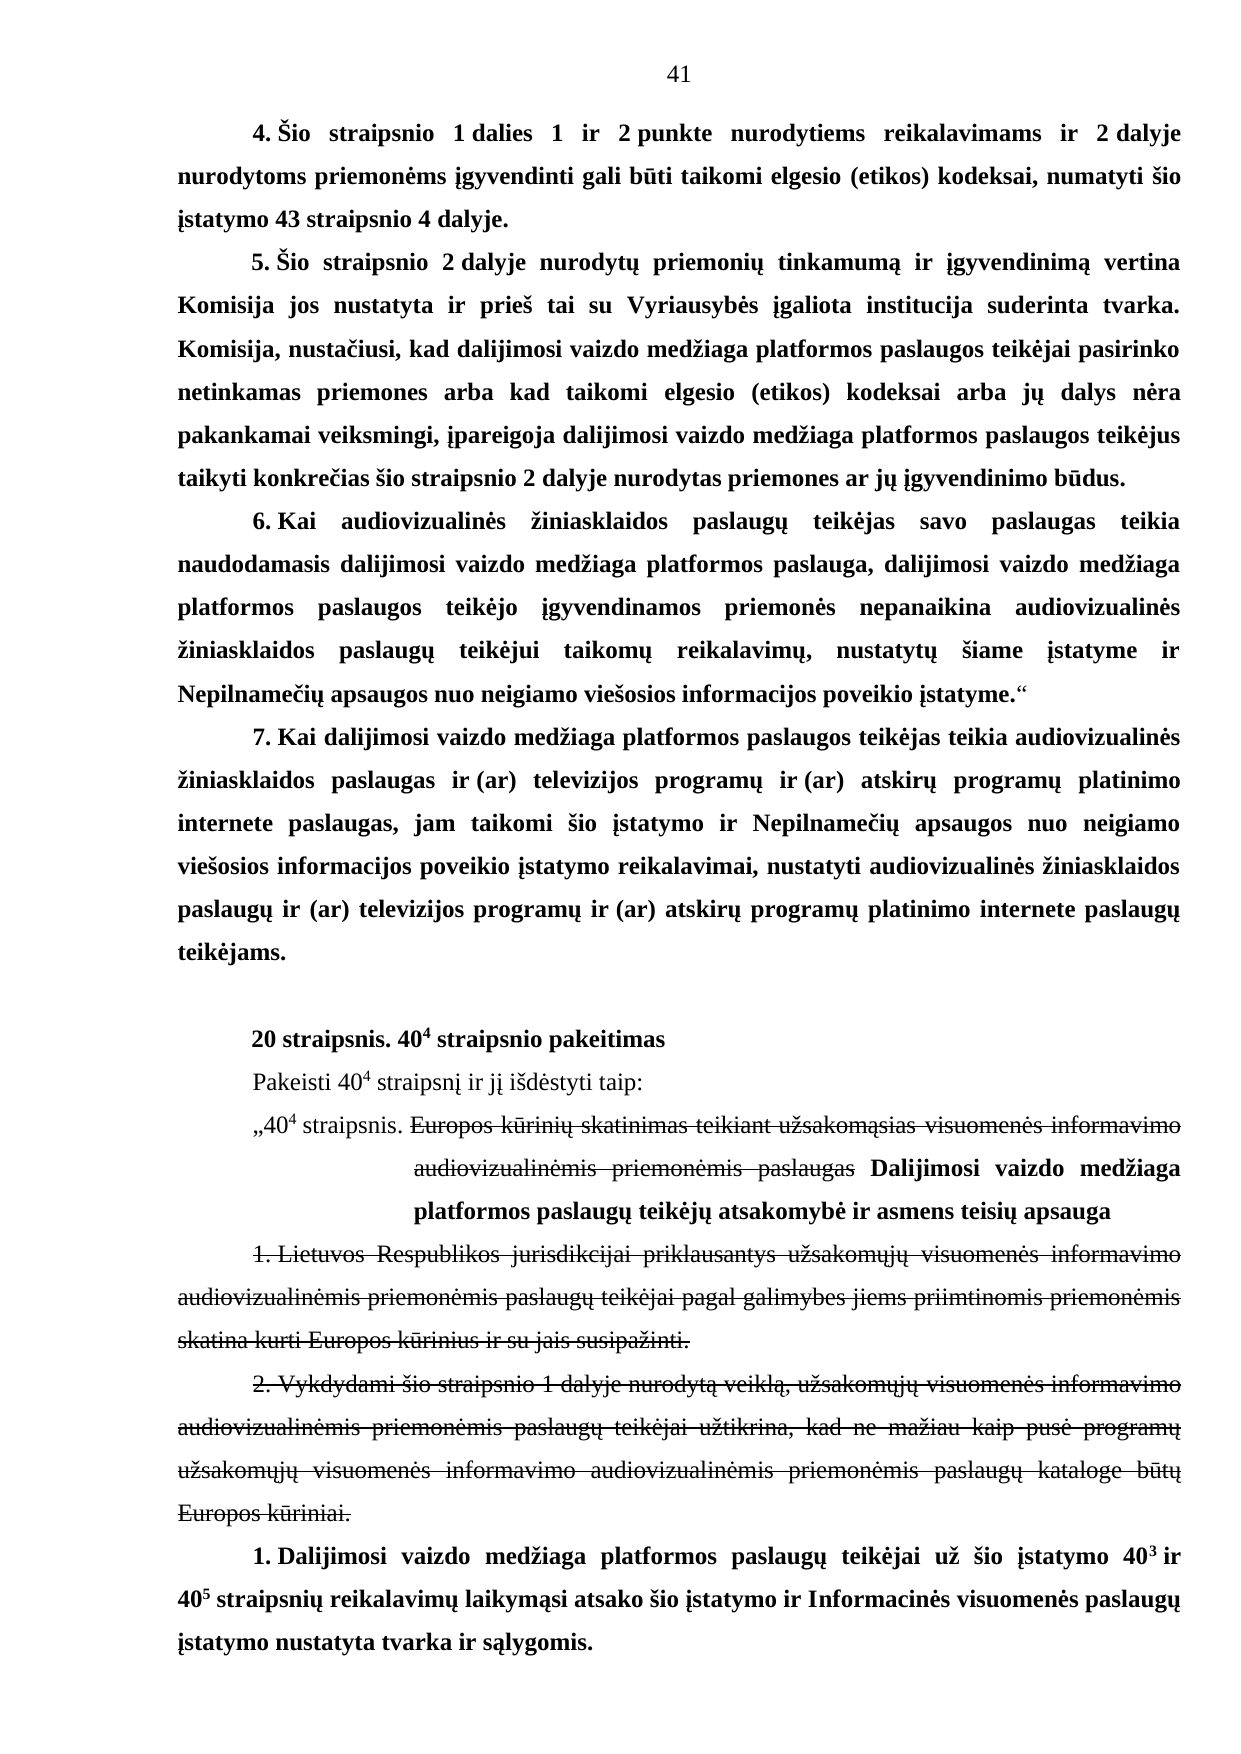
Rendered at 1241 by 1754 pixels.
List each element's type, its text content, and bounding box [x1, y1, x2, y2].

text 5. Šio straipsnio 2 dalyje nurodytų priemonių tinkamumą ir įgyvendinimą vertina Komisija jos nustatyta ir prieš tai su Vyriausybės įgaliota institucija suderinta tvarka. Komisija, nustačiusi, kad dalijimosi vaizdo medžiaga platformos paslaugos teikėjai pasirinko netinkamas priemones arba kad taikomi elgesio (etikos) kodeksai arba jų dalys nėra pakankamai veiksmingi, įpareigoja dalijimosi vaizdo medžiaga platformos paslaugos teikėjus taikyti konkrečias šio straipsnio 2 dalyje nurodytas priemones ar jų įgyvendinimo būdus. [177, 247, 1181, 492]
text „404 straipsnis. Europos kūrinių skatinimas teikiant užsakomąsias visuomenės informavimo audiovizualinėmis priemonėmis paslaugas Dalijimosi vaizdo medžiaga platformos paslaugų teikėjų atsakomybė ir asmens teisių apsauga [252, 1110, 1181, 1225]
text 6. Kai audiovizualinės žiniasklaidos paslaugų teikėjas savo paslaugas teikia naudodamasis dalijimosi vaizdo medžiaga platformos paslauga, dalijimosi vaizdo medžiaga platformos paslaugos teikėjo įgyvendinamos priemonės nepanaikina audiovizualinės žiniasklaidos paslaugų teikėjui taikomų reikalavimų, nustatytų šiame įstatyme ir Nepilnamečių apsaugos nuo neigiamo viešosios informacijos poveikio įstatyme.“ [177, 506, 1181, 707]
text 1. Dalijimosi vaizdo medžiaga platformos paslaugų teikėjai už šio įstatymo 403 ir 405 straipsnių reikalavimų laikymąsi atsako šio įstatymo ir Informacinės visuomenės paslaugų įstatymo nustatyta tvarka ir sąlygomis. [177, 1541, 1181, 1656]
text 4. Šio straipsnio 1 dalies 1 ir 2 punkte nurodytiems reikalavimams ir 2 dalyje nurodytoms priemonėms įgyvendinti gali būti taikomi elgesio (etikos) kodeksai, numatyti šio įstatymo 43 straipsnio 4 dalyje. [177, 118, 1181, 233]
text 2. Vykdydami šio straipsnio 1 dalyje nurodytą veiklą, užsakomųjų visuomenės informavimo audiovizualinėmis priemonėmis paslaugų teikėjai užtikrina, kad ne mažiau kaip pusė programų užsakomųjų visuomenės informavimo audiovizualinėmis priemonėmis paslaugų kataloge būtų Europos kūriniai. [177, 1428, 1181, 1471]
text 1. Lietuvos Respublikos jurisdikcijai priklausantys užsakomųjų visuomenės informavimo audiovizualinėmis priemonėmis paslaugų teikėjai pagal galimybes jiems priimtinomis priemonėmis skatina kurti Europos kūrinius ir su jais susipažinti. [177, 1239, 1181, 1298]
text 20 straipsnis. 404 straipsnio pakeitimas [177, 1024, 1181, 1052]
text 2. Vykdydami šio straipsnio 1 dalyje nurodytą veiklą, užsakomųjų visuomenės informavimo audiovizualinėmis priemonėmis paslaugų teikėjai užtikrina, kad ne mažiau kaip pusė programų užsakomųjų visuomenės informavimo audiovizualinėmis priemonėmis paslaugų kataloge būtų Europos kūriniai. [177, 1472, 1181, 1527]
text 2. Vykdydami šio straipsnio 1 dalyje nurodytą veiklą, užsakomųjų visuomenės informavimo audiovizualinėmis priemonėmis paslaugų teikėjai užtikrina, kad ne mažiau kaip pusė programų užsakomųjų visuomenės informavimo audiovizualinėmis priemonėmis paslaugų kataloge būtų Europos kūriniai. [177, 1369, 1181, 1427]
text 1. Lietuvos Respublikos jurisdikcijai priklausantys užsakomųjų visuomenės informavimo audiovizualinėmis priemonėmis paslaugų teikėjai pagal galimybes jiems priimtinomis priemonėmis skatina kurti Europos kūrinius ir su jais susipažinti. [177, 1299, 1181, 1354]
text 7. Kai dalijimosi vaizdo medžiaga platformos paslaugos teikėjas teikia audiovizualinės žiniasklaidos paslaugas ir (ar) televizijos programų ir (ar) atskirų programų platinimo internete paslaugas, jam taikomi šio įstatymo ir Nepilnamečių apsaugos nuo neigiamo viešosios informacijos poveikio įstatymo reikalavimai, nustatyti audiovizualinės žiniasklaidos paslaugų ir (ar) televizijos programų ir (ar) atskirų programų platinimo internete paslaugų teikėjams. [177, 722, 1181, 966]
text Pakeisti 404 straipsnį ir jį išdėstyti taip: [177, 1067, 1181, 1096]
